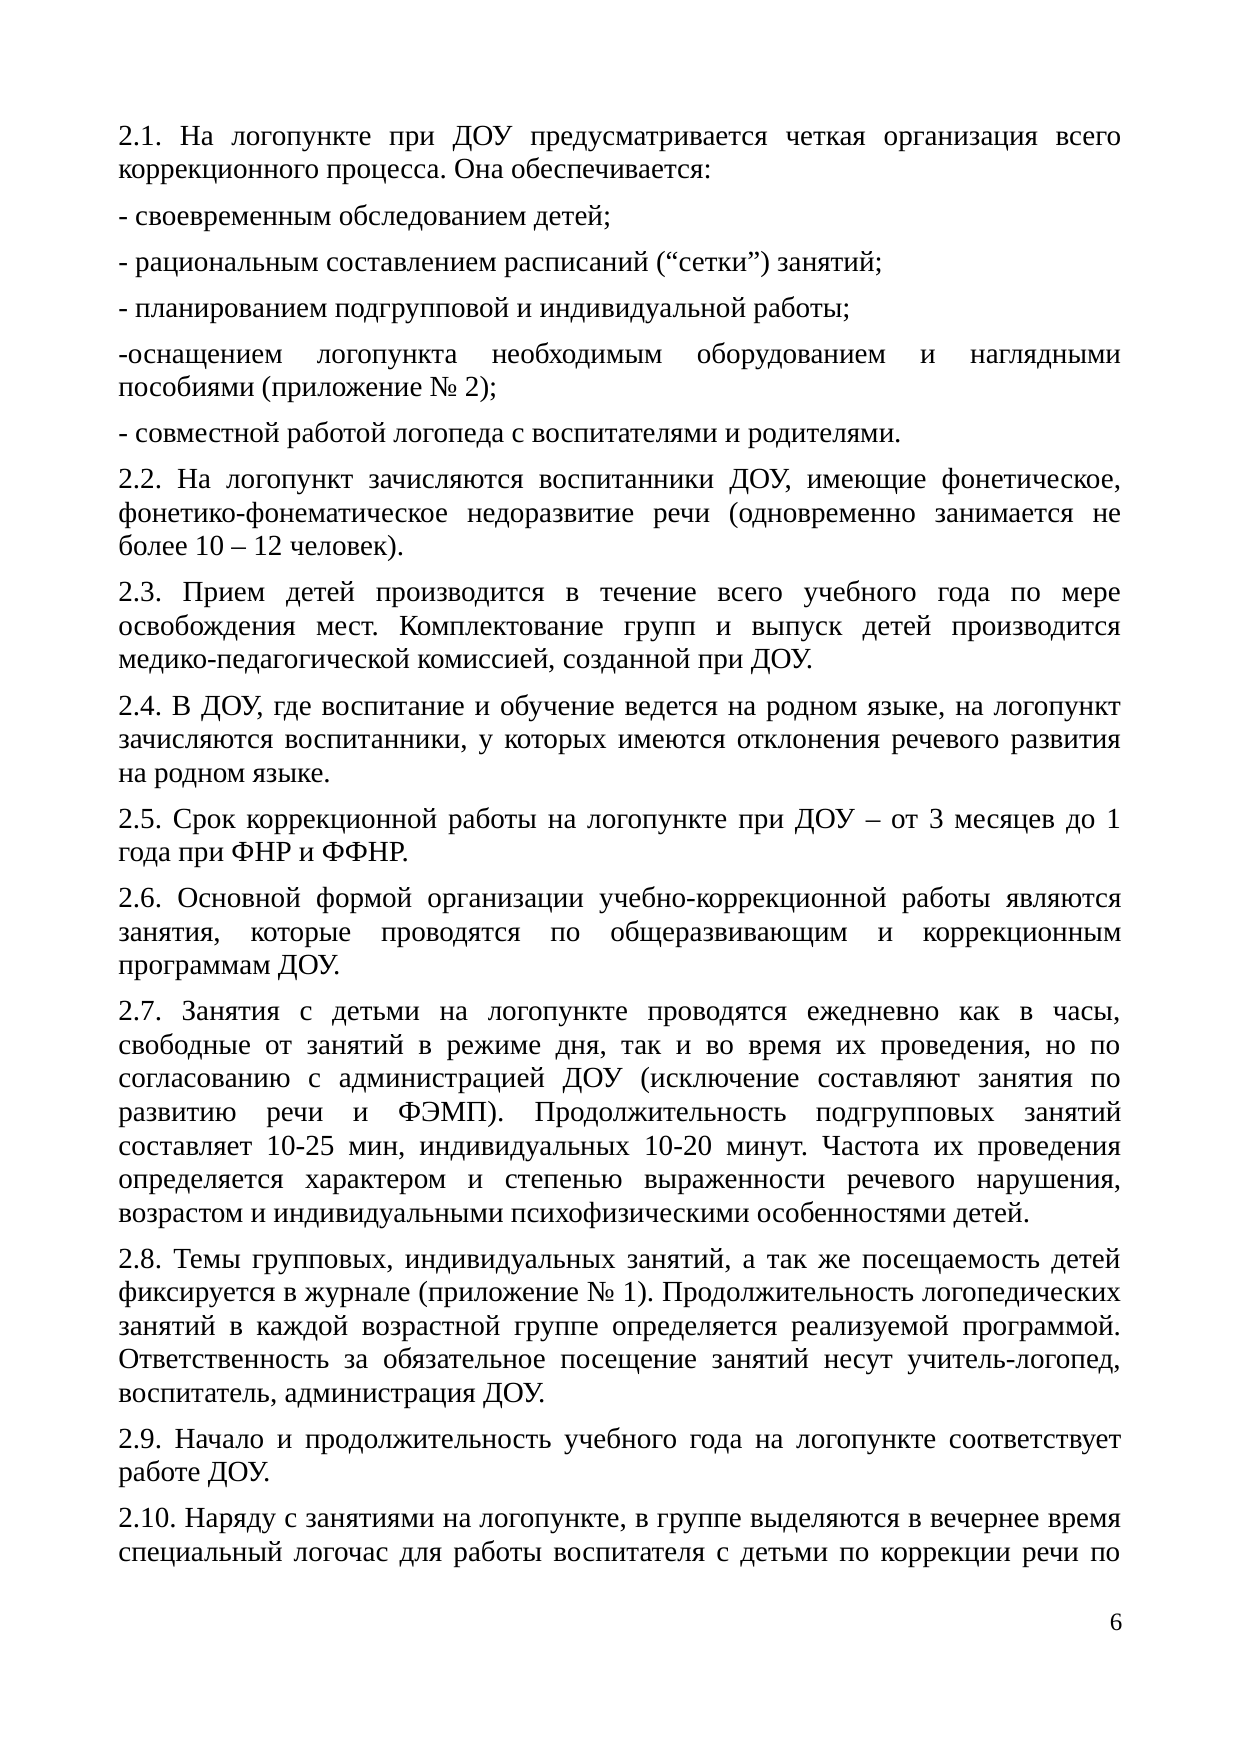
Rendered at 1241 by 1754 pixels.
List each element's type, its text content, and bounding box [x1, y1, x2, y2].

text 2.9. Начало и продолжительность учебного года на логопункте соответствует работе ДОУ. [118, 1421, 1122, 1488]
text 2.10. Наряду с занятиями на логопункте, в группе выделяются в вечернее время специальный логочас для работы воспитателя с детьми по коррекции речи по [118, 1501, 1122, 1568]
text - своевременным обследованием детей; [118, 198, 1122, 231]
text 2.5. Срок коррекционной работы на логопункте при ДОУ – от 3 месяцев до 1 года при ФНР и ФФНР. [118, 801, 1122, 868]
text 2.8. Темы групповых, индивидуальных занятий, а так же посещаемость детей фиксируется в журнале (приложение № 1). Продолжительность логопедических занятий в каждой возрастной группе определяется реализуемой программой. Ответственность за обязательное посещение занятий несут учитель-логопед, воспитатель, администрация ДОУ. [118, 1241, 1122, 1408]
text - рациональным составлением расписаний (“сетки”) занятий; [118, 244, 1122, 277]
text 2.1. На логопункте при ДОУ предусматривается четкая организация всего коррекционного процесса. Она обеспечивается: [118, 118, 1122, 185]
text - совместной работой логопеда с воспитателями и родителями. [118, 415, 1122, 449]
text - планированием подгрупповой и индивидуальной работы; [118, 290, 1122, 323]
text 2.7. Занятия с детьми на логопункте проводятся ежедневно как в часы, свободные от занятий в режиме дня, так и во время их проведения, но по согласованию с администрацией ДОУ (исключение составляют занятия по развитию речи и ФЭМП). Продолжительность подгрупповых занятий составляет 10-25 мин, индивидуальных 10-20 минут. Частота их проведения определяется характером и степенью выраженности речевого нарушения, возрастом и индивидуальными психофизическими особенностями детей. [118, 993, 1122, 1228]
text 2.2. На логопункт зачисляются воспитанники ДОУ, имеющие фонетическое, фонетико-фонематическое недоразвитие речи (одновременно занимается не более 10 – 12 человек). [118, 461, 1122, 562]
text 2.3. Прием детей производится в течение всего учебного года по мере освобождения мест. Комплектование групп и выпуск детей производится медико-педагогической комиссией, созданной при ДОУ. [118, 574, 1122, 675]
text -оснащением логопункта необходимым оборудованием и наглядными пособиями (приложение № 2); [118, 336, 1122, 403]
text 2.6. Основной формой организации учебно-коррекционной работы являются занятия, которые проводятся по общеразвивающим и коррекционным программам ДОУ. [118, 880, 1122, 981]
text 2.4. В ДОУ, где воспитание и обучение ведется на родном языке, на логопункт зачисляются воспитанники, у которых имеются отклонения речевого развития на родном языке. [118, 688, 1122, 788]
